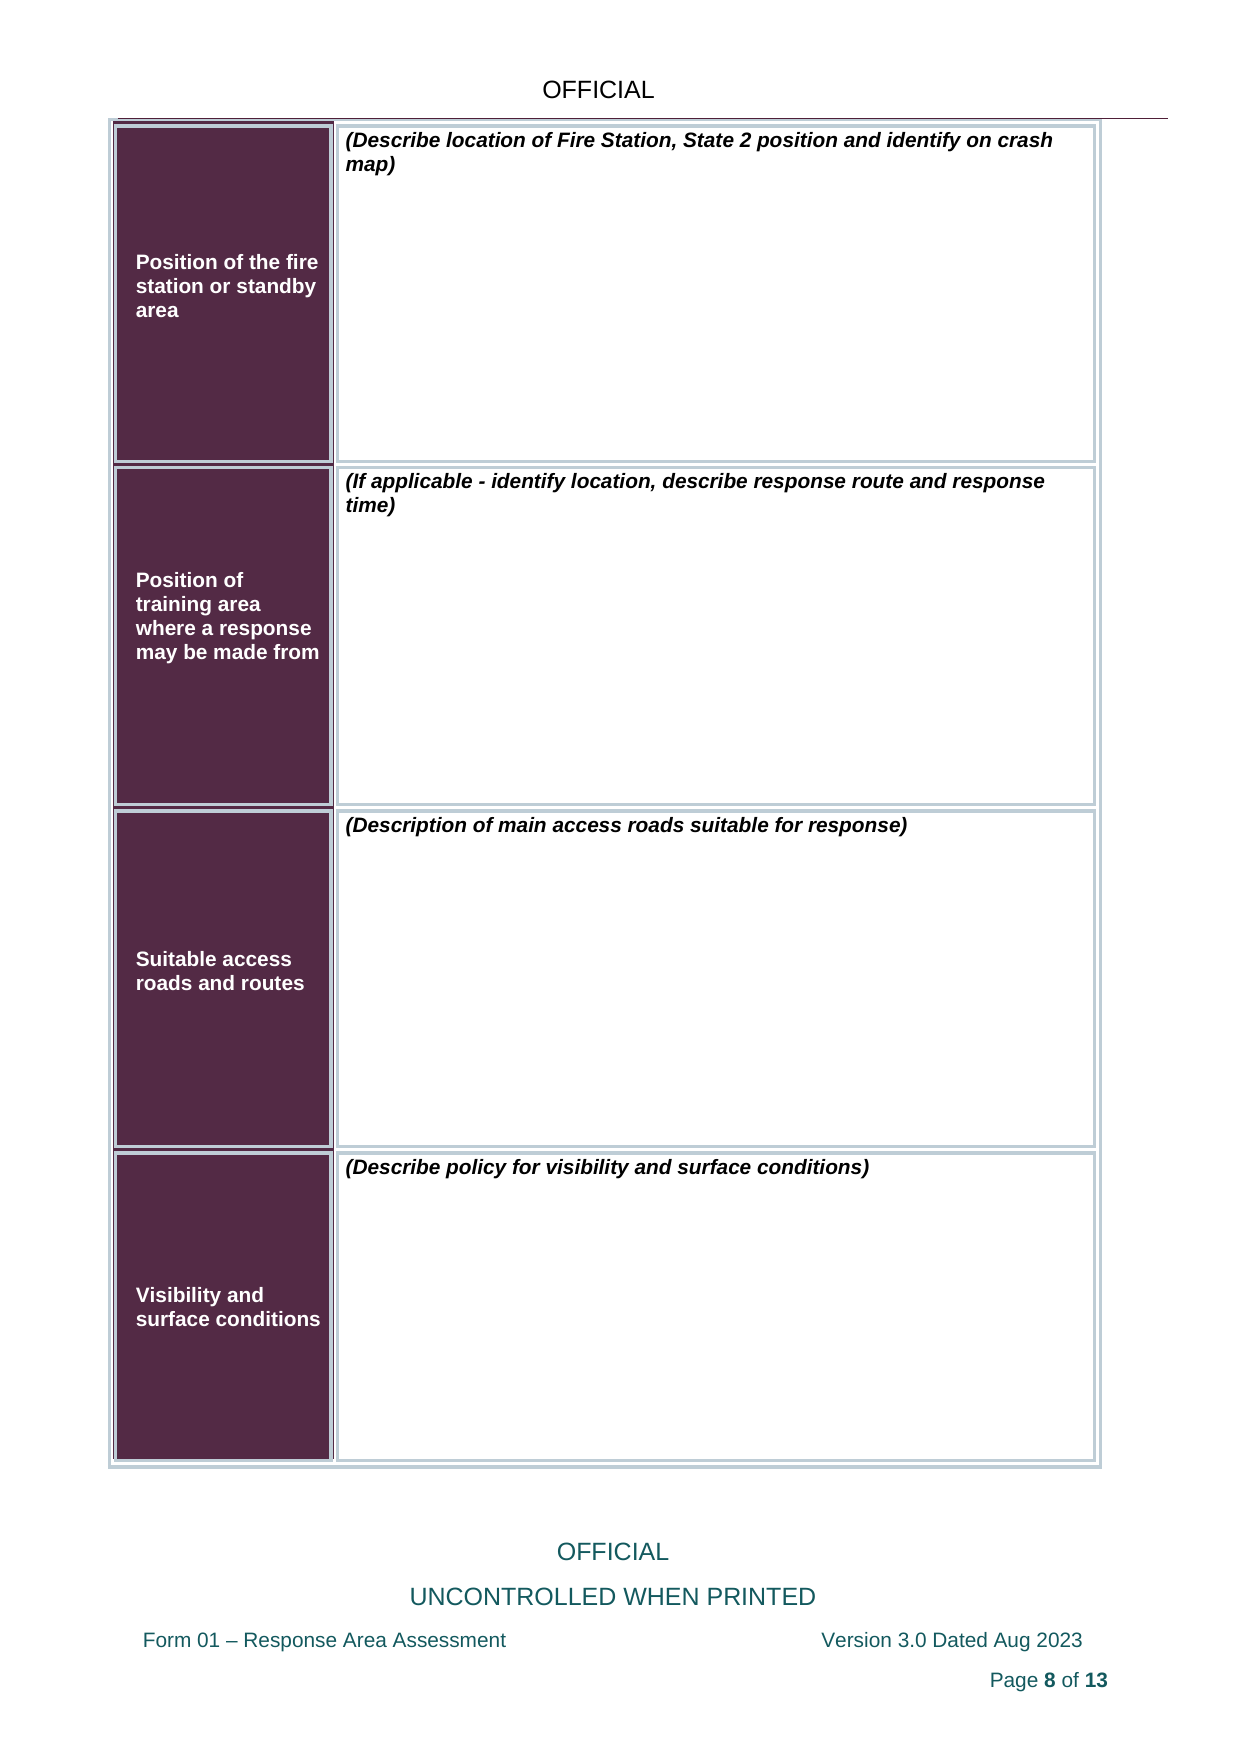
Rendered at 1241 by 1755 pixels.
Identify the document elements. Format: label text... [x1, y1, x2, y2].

table_cell (Description of main access roads suitable for response) [334, 803, 1097, 1145]
table_cell (If applicable - identify location, describe response route and response time) [334, 460, 1097, 803]
table_cell Position of training area where a response may be made from [113, 460, 334, 803]
table_cell Visibility and surface conditions [113, 1145, 334, 1459]
table_cell (Describe policy for visibility and surface conditions) [334, 1145, 1097, 1459]
table_cell (Describe location of Fire Station, State 2 position and identify on crash map) [334, 121, 1097, 460]
table_cell Position of the fire station or standby area [113, 121, 334, 460]
table_cell Suitable access roads and routes [113, 803, 334, 1145]
